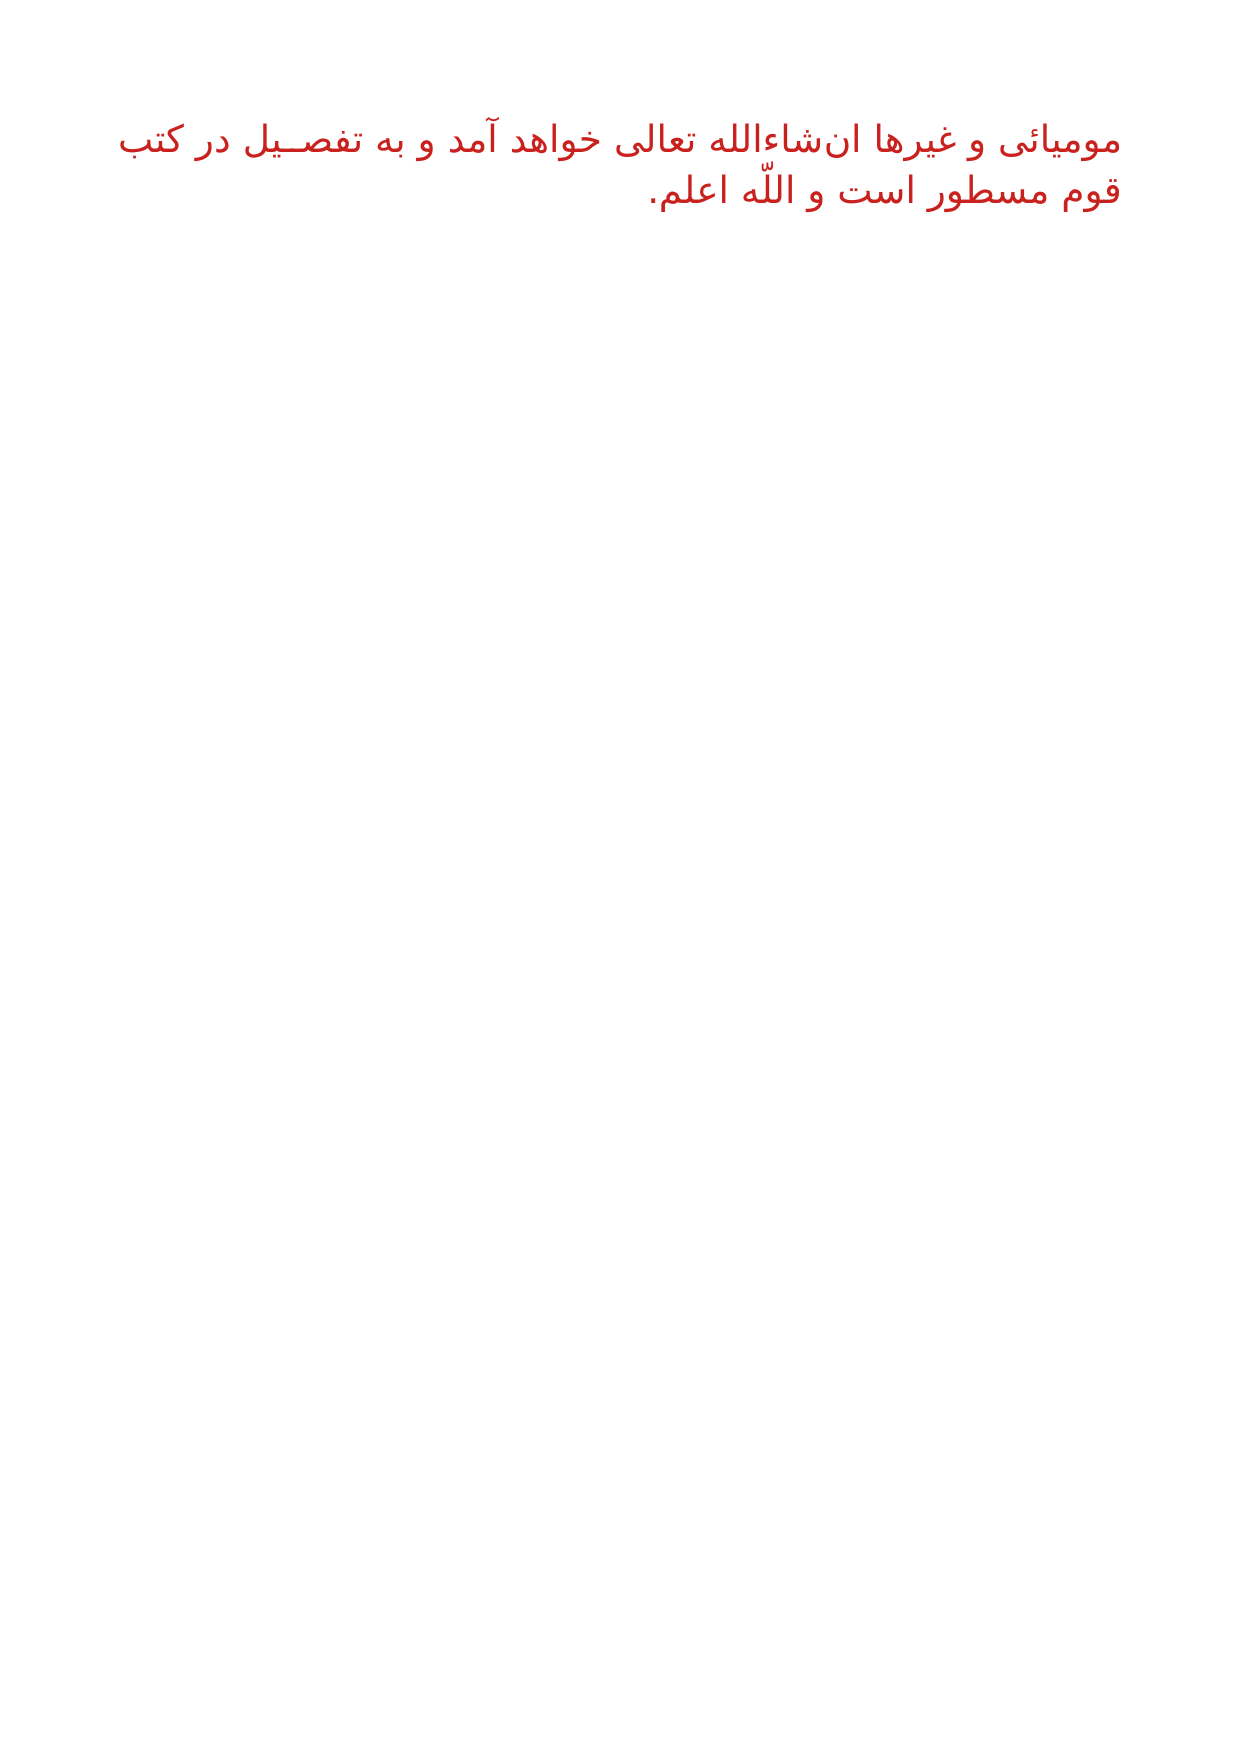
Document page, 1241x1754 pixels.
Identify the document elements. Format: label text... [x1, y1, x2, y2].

text و اما مرکبات صناعی مانند تریاق فاروق و مثرودیطوس و سایر معاجین کبار و جوارشات و حبوب و اکثر ادویۀ فادزهریه و تریاقیه و غیرها مانند حجر التیس و جدوار و جنطیانا و زراوند و شقاقل و امثال این‌ها از قبیل ثانی غیر تام‌الترکیب‌‌اند که بعد ورود در بدن و تصرف طبیعت در آن‌ها اجزای آن‌ها از هم جدا گشته از هر یک اثری و فعلی و کیفیتی و خاصیتی علی‌حده ظاهر می‌گردد چنانچه در مرکب‌القوی و ذوالخاصیه ایمائی بدان کرده شد و بیان هر یک بالاجمال در اماکن خود و در فادزهر و جدوار و چوب چینی و مومیائی و غیرها ان‌شاءالله تعالی خواهد آمد و به تفصیل در کتب قوم مسطور است و اللّه اعلم. [118, 118, 1122, 212]
